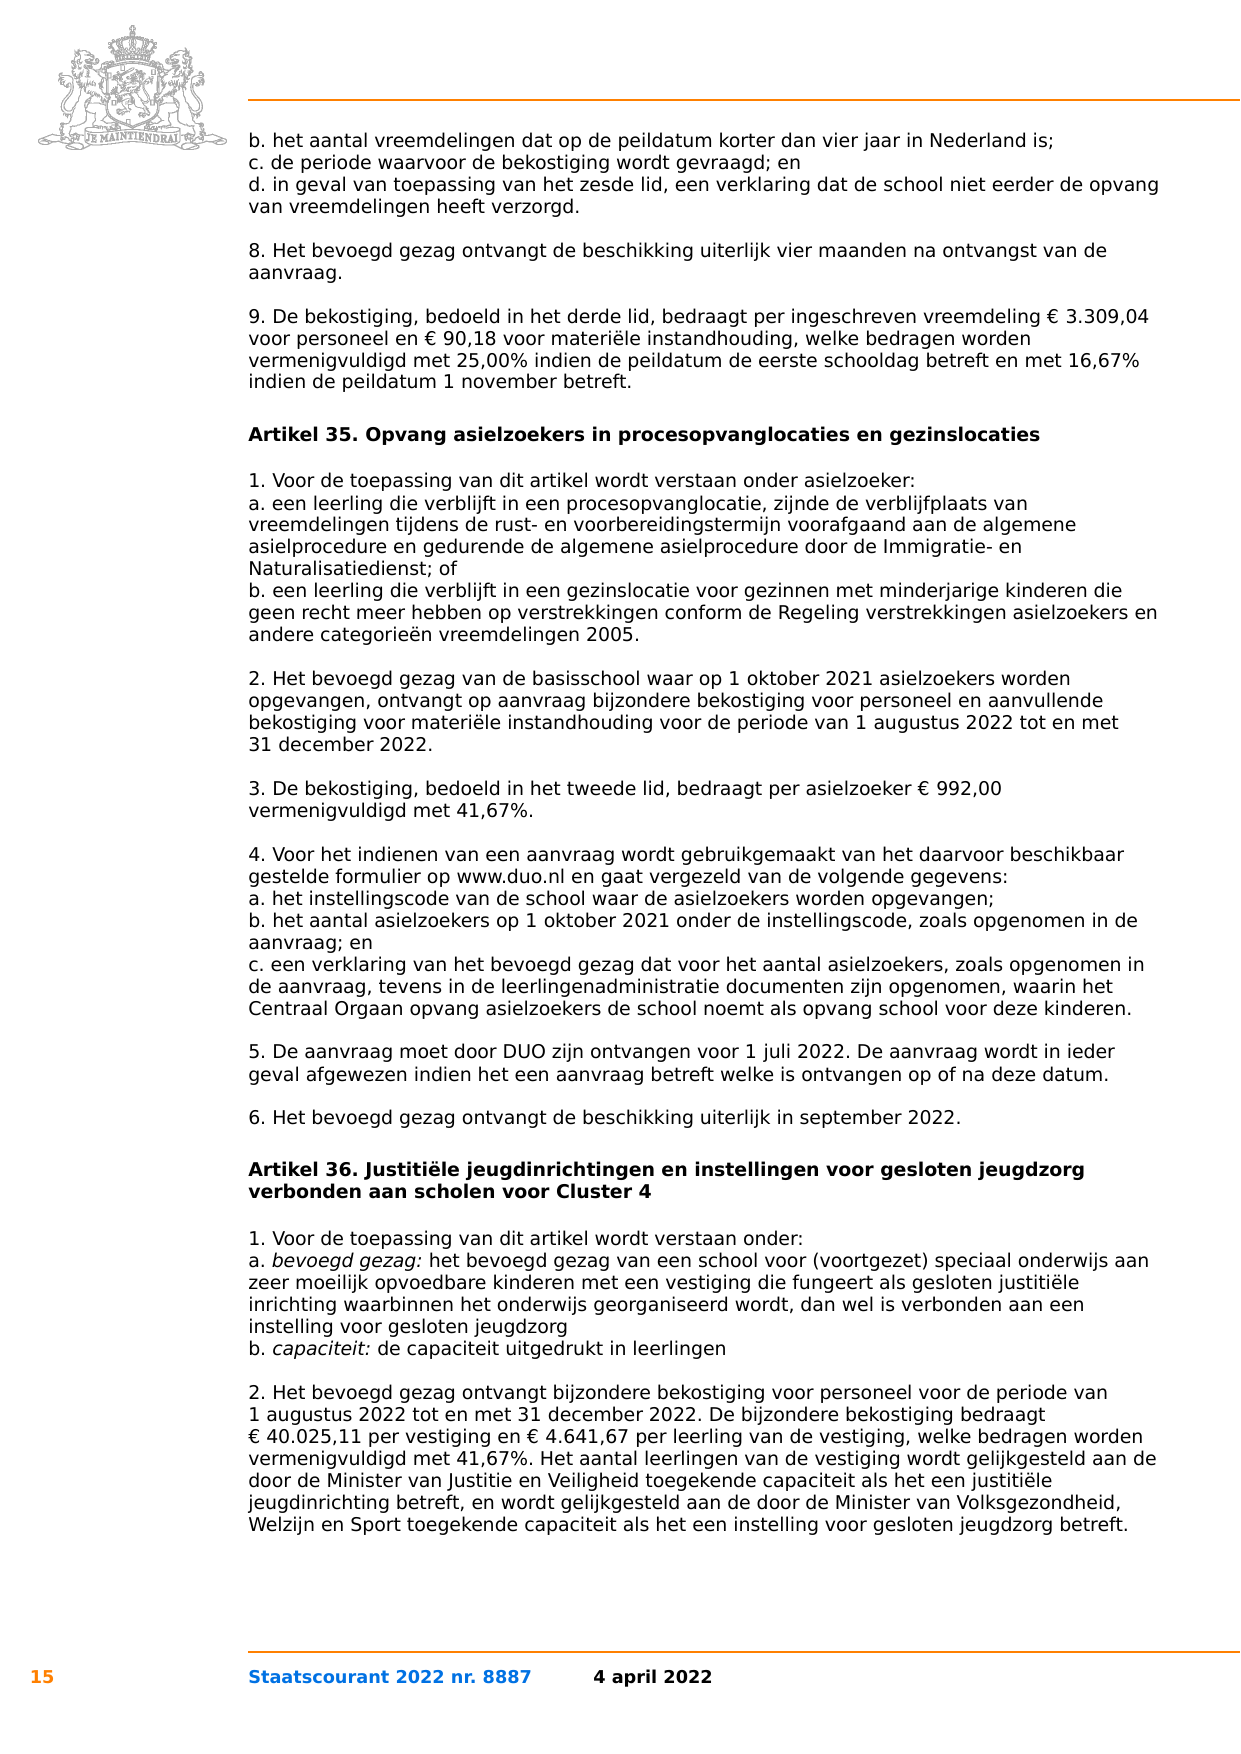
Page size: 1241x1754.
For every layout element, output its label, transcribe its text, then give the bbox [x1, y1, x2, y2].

text 3. De bekostiging, bedoeld in het tweede lid, bedraagt per asielzoeker € 992,00 vermenigvuldigd met 41,67%. [248, 778, 1163, 822]
text a. een leerling die verblijft in een procesopvanglocatie, zijnde de verblijfplaats van vreemdelingen tijdens de rust- en voorbereidingstermijn voorafgaand aan de algemene asielprocedure en gedurende de algemene asielprocedure door de Immigratie- en Naturalisatiedienst; of [248, 492, 1163, 580]
text b. een leerling die verblijft in een gezinslocatie voor gezinnen met minderjarige kinderen die geen recht meer hebben op verstrekkingen conform de Regeling verstrekkingen asielzoekers en andere categorieën vreemdelingen 2005. [248, 580, 1163, 646]
text 8. Het bevoegd gezag ontvangt de beschikking uiterlijk vier maanden na ontvangst van de aanvraag. [248, 240, 1163, 284]
text b. het aantal asielzoekers op 1 oktober 2021 onder de instellingscode, zoals opgenomen in de aanvraag; en [248, 910, 1163, 954]
text d. in geval van toepassing van het zesde lid, een verklaring dat de school niet eerder de opvang van vreemdelingen heeft verzorgd. [248, 174, 1163, 218]
text 2. Het bevoegd gezag ontvangt bijzondere bekostiging voor personeel voor de periode van 1 augustus 2022 tot en met 31 december 2022. De bijzondere bekostiging bedraagt € 40.025,11 per vestiging en € 4.641,67 per leerling van de vestiging, welke bedragen worden vermenigvuldigd met 41,67%. Het aantal leerlingen van de vestiging wordt gelijkgesteld aan de door de Minister van Justitie en Veiligheid toegekende capaciteit als het een justitiële jeugdinrichting betreft, en wordt gelijkgesteld aan de door de Minister van Volksgezondheid, Welzijn en Sport toegekende capaciteit als het een instelling voor gesloten jeugdzorg betreft. [248, 1382, 1163, 1536]
text b. capaciteit: de capaciteit uitgedrukt in leerlingen [248, 1338, 1163, 1360]
text 5. De aanvraag moet door DUO zijn ontvangen voor 1 juli 2022. De aanvraag wordt in ieder geval afgewezen indien het een aanvraag betreft welke is ontvangen op of na deze datum. [248, 1041, 1163, 1085]
subtitle Artikel 35. Opvang asielzoekers in procesopvanglocaties en gezinslocaties [248, 423, 1163, 445]
text a. bevoegd gezag: het bevoegd gezag van een school voor (voortgezet) speciaal onderwijs aan zeer moeilijk opvoedbare kinderen met een vestiging die fungeert als gesloten justitiële inrichting waarbinnen het onderwijs georganiseerd wordt, dan wel is verbonden aan een instelling voor gesloten jeugdzorg [248, 1250, 1163, 1338]
text 4. Voor het indienen van een aanvraag wordt gebruikgemaakt van het daarvoor beschikbaar gestelde formulier op www.duo.nl en gaat vergezeld van de volgende gegevens: [248, 844, 1163, 888]
text 1. Voor de toepassing van dit artikel wordt verstaan onder asielzoeker: [248, 470, 1163, 492]
subtitle Artikel 36. Justitiële jeugdinrichtingen en instellingen voor gesloten jeugdzorg verbonden aan scholen voor Cluster 4 [248, 1159, 1163, 1203]
text 6. Het bevoegd gezag ontvangt de beschikking uiterlijk in september 2022. [248, 1107, 1163, 1129]
text a. het instellingscode van de school waar de asielzoekers worden opgevangen; [248, 888, 1163, 910]
text c. een verklaring van het bevoegd gezag dat voor het aantal asielzoekers, zoals opgenomen in de aanvraag, tevens in de leerlingenadministratie documenten zijn opgenomen, waarin het Centraal Orgaan opvang asielzoekers de school noemt als opvang school voor deze kinderen. [248, 954, 1163, 1019]
text 1. Voor de toepassing van dit artikel wordt verstaan onder: [248, 1228, 1163, 1250]
text b. het aantal vreemdelingen dat op de peildatum korter dan vier jaar in Nederland is; [248, 130, 1163, 152]
text 9. De bekostiging, bedoeld in het derde lid, bedraagt per ingeschreven vreemdeling € 3.309,04 voor personeel en € 90,18 voor materiële instandhouding, welke bedragen worden vermenigvuldigd met 25,00% indien de peildatum de eerste schooldag betreft en met 16,67% indien de peildatum 1 november betreft. [248, 306, 1163, 393]
picture [38, 25, 227, 150]
text 2. Het bevoegd gezag van de basisschool waar op 1 oktober 2021 asielzoekers worden opgevangen, ontvangt op aanvraag bijzondere bekostiging voor personeel en aanvullende bekostiging voor materiële instandhouding voor de periode van 1 augustus 2022 tot en met 31 december 2022. [248, 668, 1163, 756]
text c. de periode waarvoor de bekostiging wordt gevraagd; en [248, 152, 1163, 174]
